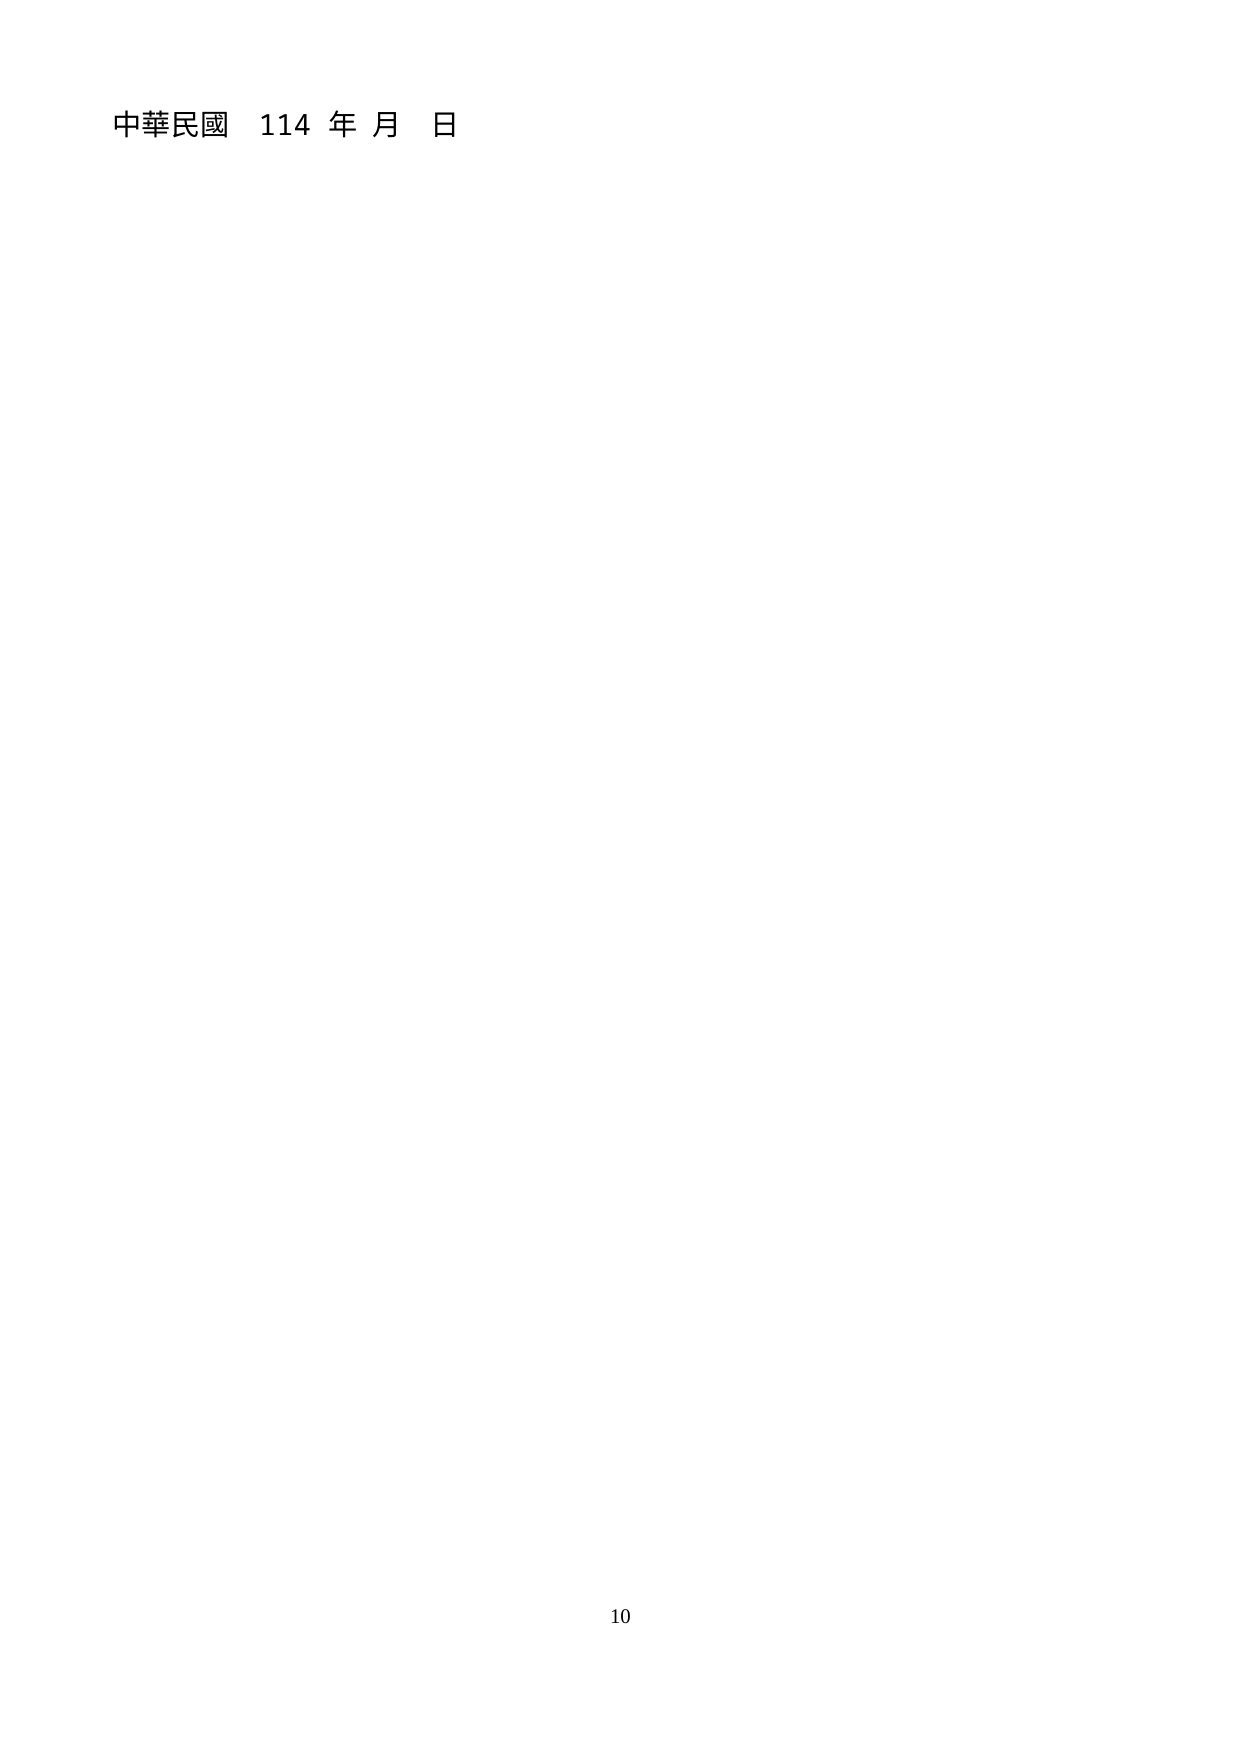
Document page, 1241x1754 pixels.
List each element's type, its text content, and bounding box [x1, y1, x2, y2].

text 中華民國 114 年 月 日 [112, 81, 1128, 144]
